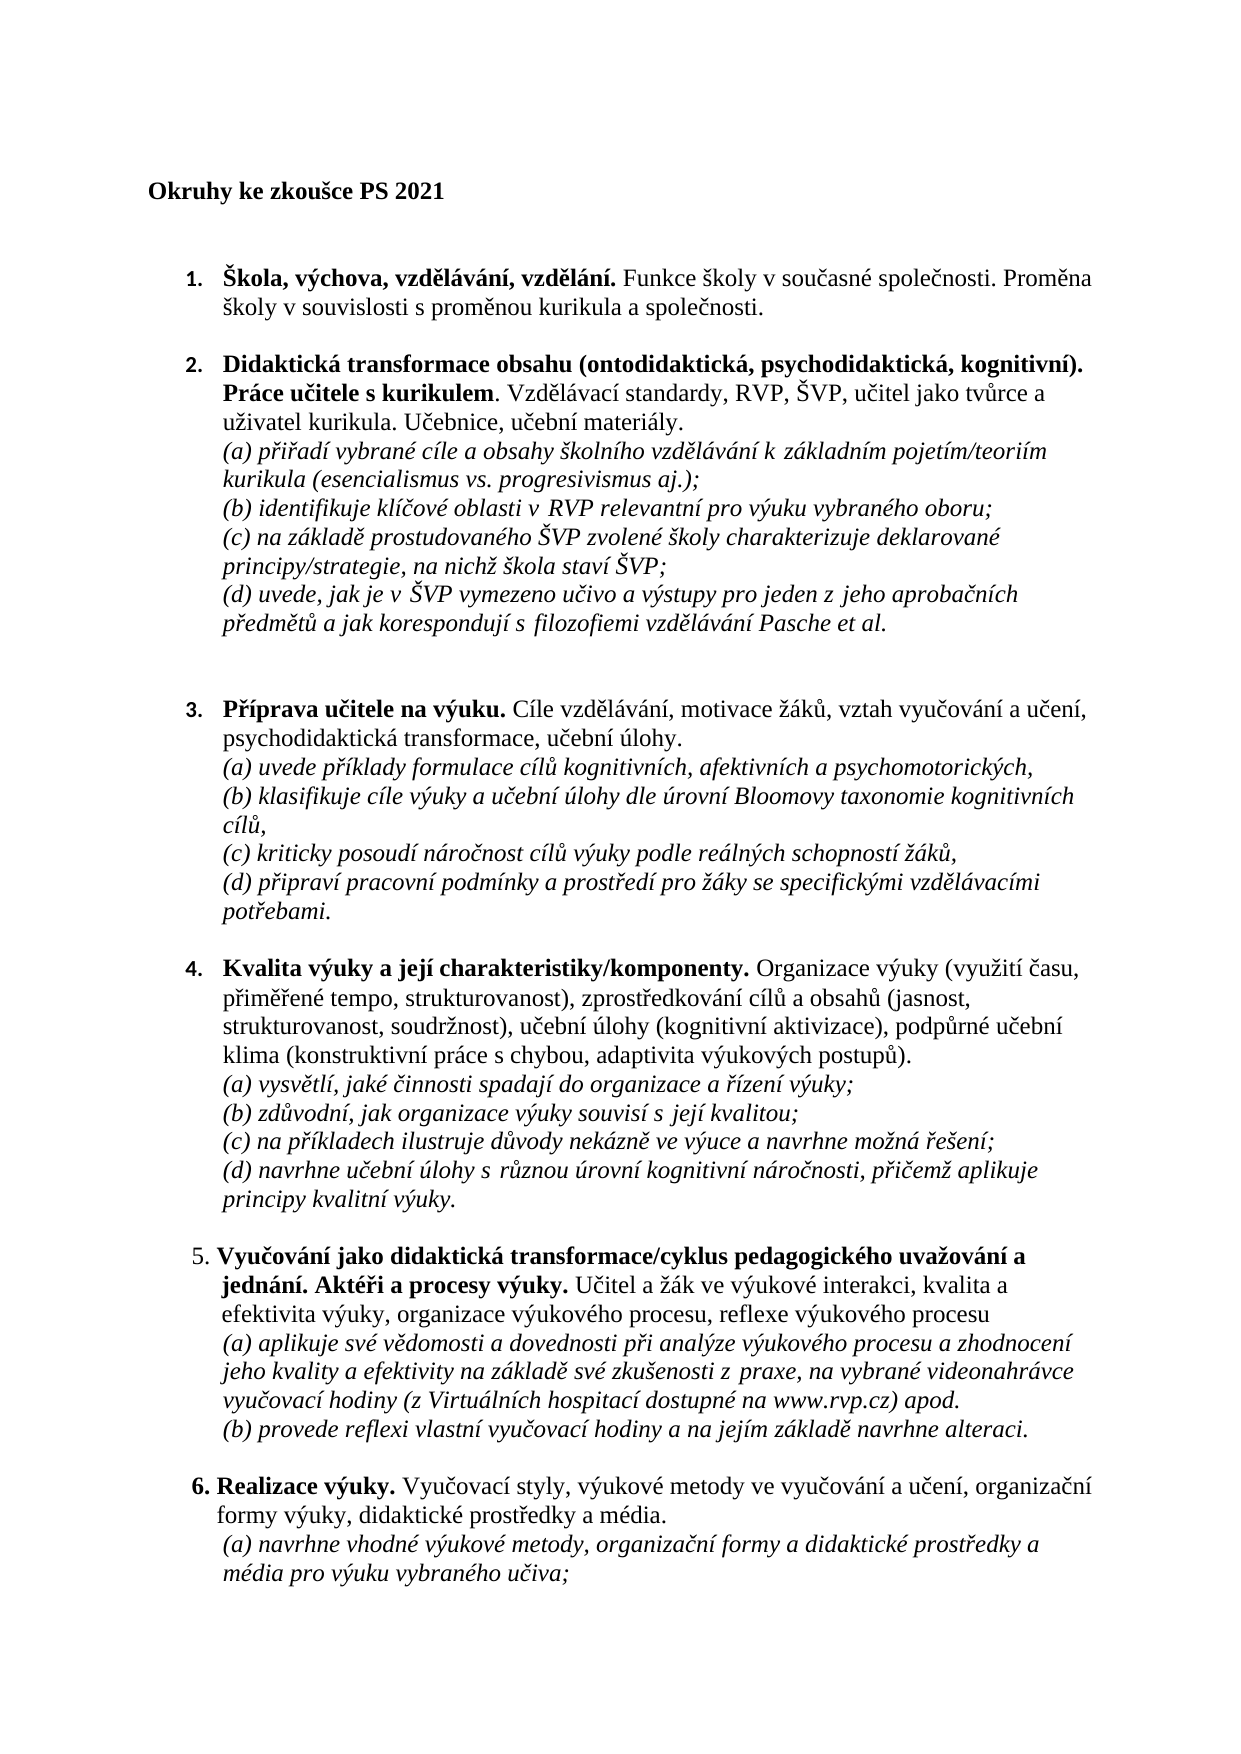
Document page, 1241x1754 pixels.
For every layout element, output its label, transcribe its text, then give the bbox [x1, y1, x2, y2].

text (b) identifikuje klíčové oblasti v RVP relevantní pro výuku vybraného oboru; [223, 493, 1093, 522]
text (d) uvede, jak je v ŠVP vymezeno učivo a výstupy pro jeden z jeho aprobačních předmětů a jak korespondují s filozofiemi vzdělávání Pasche et al. [223, 579, 1093, 637]
text (a) uvede příklady formulace cílů kognitivních, afektivních a psychomotorických, [223, 752, 1093, 781]
text (c) kriticky posoudí náročnost cílů výuky podle reálných schopností žáků, [223, 838, 1093, 867]
text (b) zdůvodní, jak organizace výuky souvisí s její kvalitou; [223, 1098, 1093, 1126]
list Kvalita výuky a její charakteristiky/komponenty. Organizace výuky (využití času, přiměřené tempo, strukturovanost), zprostředkování cílů a obsahů (jasnost, strukturovanost, soudržnost), učební úlohy (kognitivní aktivizace), podpůrné učební klima (konstruktivní práce s chybou, adaptivita výukových postupů). [185, 953, 1093, 1069]
text (a) navrhne vhodné výukové metody, organizační formy a didaktické prostředky a média pro výuku vybraného učiva; [223, 1529, 1093, 1586]
text (a) přiřadí vybrané cíle a obsahy školního vzdělávání k základním pojetím/teoriím kurikula (esencialismus vs. progresivismus aj.); [223, 436, 1093, 493]
text 6. Realizace výuky. Vyučovací styly, výukové metody ve vyučování a učení, organizační [148, 1471, 1093, 1500]
list Didaktická transformace obsahu (ontodidaktická, psychodidaktická, kognitivní). Práce učitele s kurikulem. Vzdělávací standardy, RVP, ŠVP, učitel jako tvůrce a uživatel kurikula. Učebnice, učební materiály. [185, 349, 1093, 436]
text (c) na základě prostudovaného ŠVP zvolené školy charakterizuje deklarované principy/strategie, na nichž škola staví ŠVP; [223, 522, 1093, 579]
text (d) připraví pracovní podmínky a prostředí pro žáky se specifickými vzdělávacími potřebami. [223, 867, 1093, 925]
list Příprava učitele na výuku. Cíle vzdělávání, motivace žáků, vztah vyučování a učení, psychodidaktická transformace, učební úlohy. [185, 694, 1093, 752]
text (b) klasifikuje cíle výuky a učební úlohy dle úrovní Bloomovy taxonomie kognitivních cílů, [223, 781, 1093, 838]
text (d) navrhne učební úlohy s různou úrovní kognitivní náročnosti, přičemž aplikuje principy kvalitní výuky. [223, 1155, 1093, 1213]
text formy výuky, didaktické prostředky a média. [148, 1500, 1093, 1529]
text (a) aplikuje své vědomosti a dovednosti při analýze výukového procesu a zhodnocení jeho kvality a efektivity na základě své zkušenosti z praxe, na vybrané videonahrávce vyučovací hodiny (z Virtuálních hospitací dostupné na www.rvp.cz) apod. [223, 1328, 1093, 1414]
text (a) vysvětlí, jaké činnosti spadají do organizace a řízení výuky; [223, 1069, 1093, 1098]
text Okruhy ke zkoušce PS 2021 [148, 176, 1093, 205]
list Škola, výchova, vzdělávání, vzdělání. Funkce školy v současné společnosti. Proměna školy v souvislosti s proměnou kurikula a společnosti. [185, 263, 1093, 320]
text (c) na příkladech ilustruje důvody nekázně ve výuce a navrhne možná řešení; [223, 1126, 1093, 1155]
text 5. Vyučování jako didaktická transformace/cyklus pedagogického uvažování a jednání. Aktéři a procesy výuky. Učitel a žák ve výukové interakci, kvalita a efektivita výuky, organizace výukového procesu, reflexe výukového procesu [148, 1241, 1093, 1328]
text (b) provede reflexi vlastní vyučovací hodiny a na jejím základě navrhne alteraci. [223, 1414, 1093, 1443]
